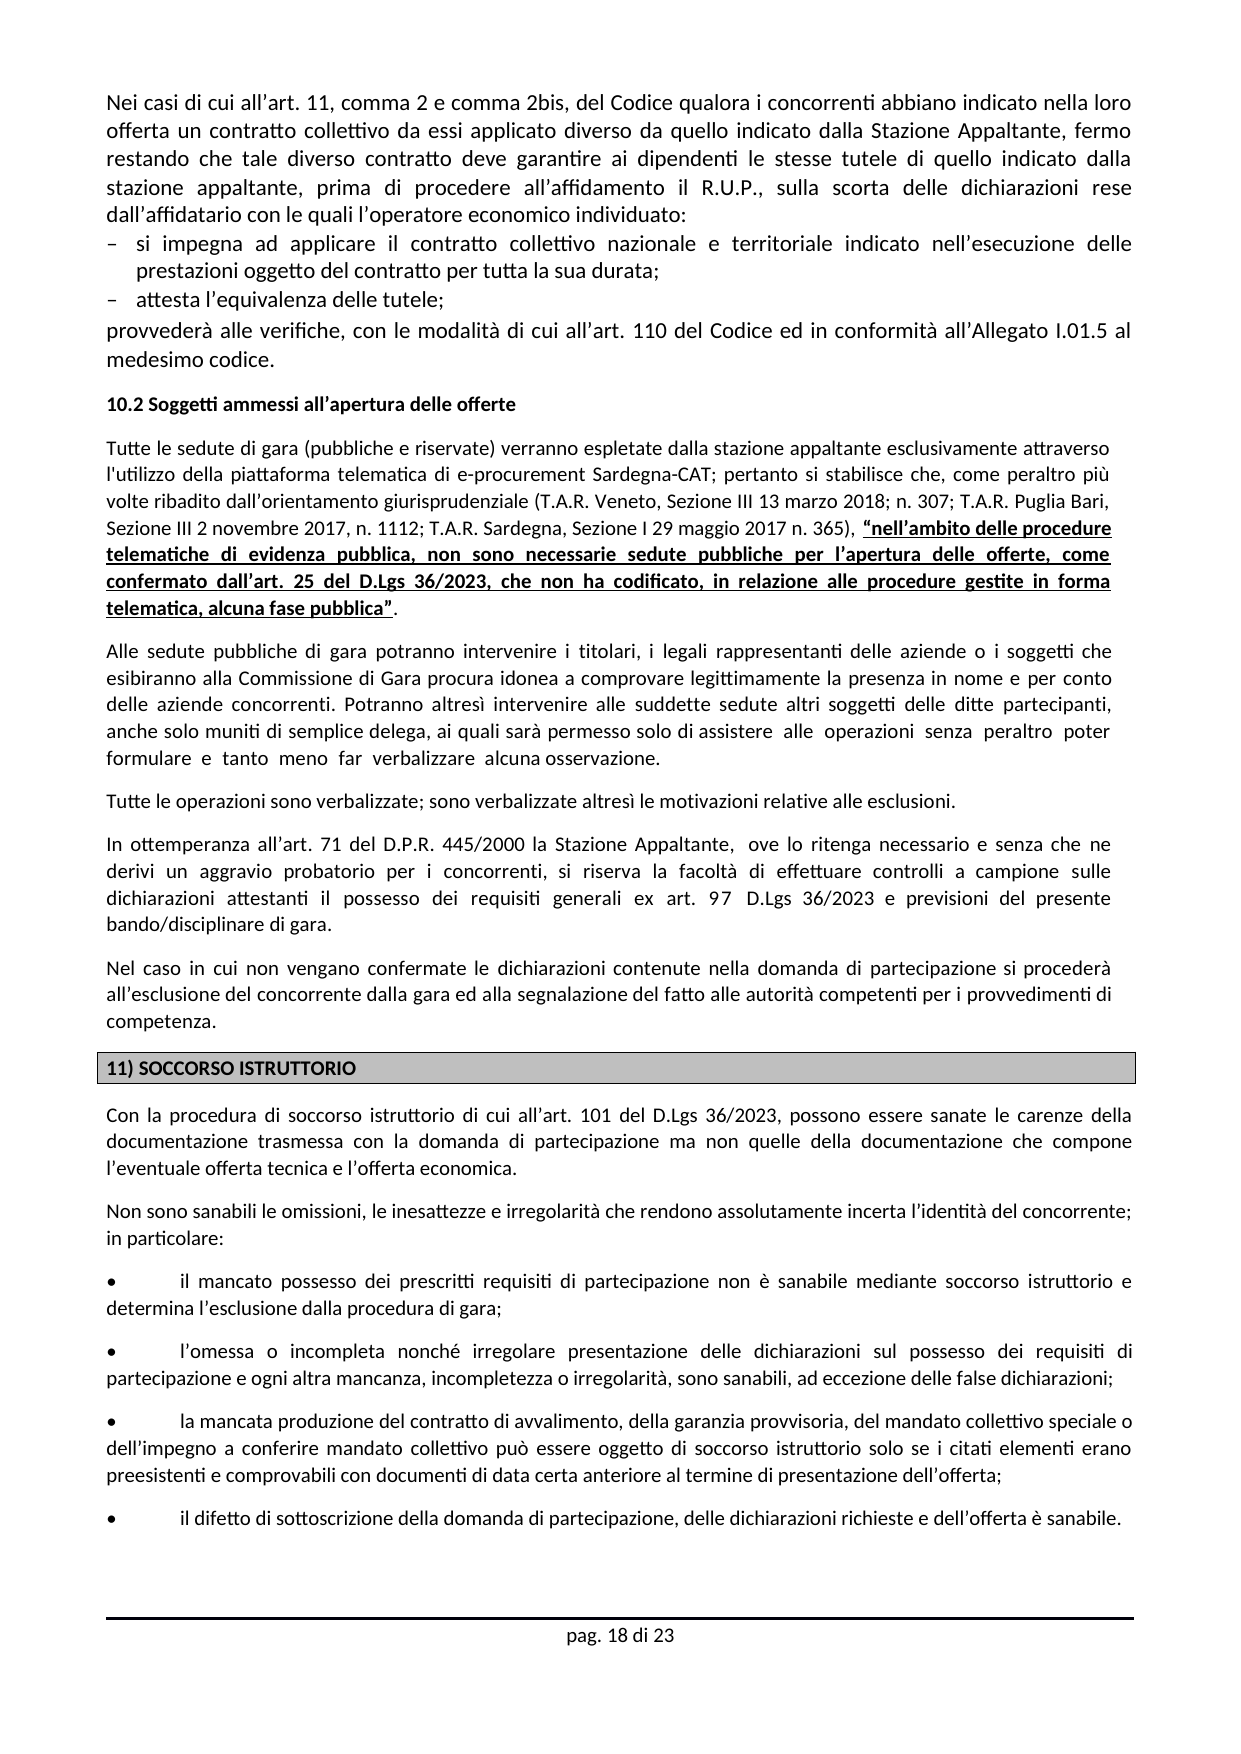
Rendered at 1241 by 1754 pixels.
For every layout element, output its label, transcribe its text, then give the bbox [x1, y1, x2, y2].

text – attesta l’equivalenza delle tutele; [106, 285, 1134, 313]
text – si impegna ad applicare il contratto collettivo nazionale e territoriale indicato nell’esecuzione delle prestazioni oggetto del contratto per tutta la sua durata; [106, 229, 1134, 285]
text In ottemperanza all’art. 71 del D.P.R. 445/2000 la Stazione Appaltante, ove lo ritenga necessario e senza che ne derivi un aggravio probatorio per i concorrenti, si riserva la facoltà di effettuare controlli a campione sulle dichiarazioni attestanti il possesso dei requisiti generali ex art. 97 D.Lgs 36/2023 e previsioni del presente bando/disciplinare di gara. [106, 832, 1112, 937]
text Alle sedute pubbliche di gara potranno intervenire i titolari, i legali rappresentanti delle aziende o i soggetti che esibiranno alla Commissione di Gara procura idonea a comprovare legittimamente la presenza in nome e per conto delle aziende concorrenti. Potranno altresì intervenire alle suddette sedute altri soggetti delle ditte partecipanti, anche solo muniti di semplice delega, ai quali sarà permesso solo di assistere alle operazioni senza peraltro poter formulare e tanto meno far verbalizzare alcuna osservazione. [106, 638, 1112, 770]
text Nei casi di cui all’art. 11, comma 2 e comma 2bis, del Codice qualora i concorrenti abbiano indicato nella loro offerta un contratto collettivo da essi applicato diverso da quello indicato dalla Stazione Appaltante, fermo restando che tale diverso contratto deve garantire ai dipendenti le stesse tutele di quello indicato dalla stazione appaltante, prima di procedere all’affidamento il R.U.P., sulla scorta delle dichiarazioni rese dall’affidatario con le quali l’operatore economico individuato: [106, 88, 1134, 229]
text Nel caso in cui non vengano confermate le dichiarazioni contenute nella domanda di partecipazione si procederà all’esclusione del concorrente dalla gara ed alla segnalazione del fatto alle autorità competenti per i provvedimenti di competenza. [106, 955, 1112, 1034]
text • il difetto di sottoscrizione della domanda di partecipazione, delle dichiarazioni richieste e dell’offerta è sanabile. [106, 1505, 1134, 1531]
text Con la procedura di soccorso istruttorio di cui all’art. 101 del D.Lgs 36/2023, possono essere sanate le carenze della documentazione trasmessa con la domanda di partecipazione ma non quelle della documentazione che compone l’eventuale offerta tecnica e l’offerta economica. [106, 1102, 1134, 1181]
text Tutte le operazioni sono verbalizzate; sono verbalizzate altresì le motivazioni relative alle esclusioni. [106, 788, 1134, 814]
text • il mancato possesso dei prescritti requisiti di partecipazione non è sanabile mediante soccorso istruttorio e determina l’esclusione dalla procedura di gara; [106, 1269, 1134, 1321]
text • l’omessa o incompleta nonché irregolare presentazione delle dichiarazioni sul possesso dei requisiti di partecipazione e ogni altra mancanza, incompletezza o irregolarità, sono sanabili, ad eccezione delle false dichiarazioni; [106, 1339, 1134, 1391]
text • la mancata produzione del contratto di avvalimento, della garanzia provvisoria, del mandato collettivo speciale o dell’impegno a conferire mandato collettivo può essere oggetto di soccorso istruttorio solo se i citati elementi erano preesistenti e comprovabili con documenti di data certa anteriore al termine di presentazione dell’offerta; [106, 1409, 1134, 1487]
text 11) SOCCORSO ISTRUTTORIO [98, 1053, 1135, 1083]
text provvederà alle verifiche, con le modalità di cui all’art. 110 del Codice ed in conformità all’Allegato I.01.5 al medesimo codice. [106, 316, 1134, 373]
text Non sono sanabili le omissioni, le inesattezze e irregolarità che rendono assolutamente incerta l’identità del concorrente; in particolare: [106, 1199, 1134, 1251]
text Tutte le sedute di gara (pubbliche e riservate) verranno espletate dalla stazione appaltante esclusivamente attraverso l'utilizzo della piattaforma telematica di e-procurement Sardegna-CAT; pertanto si stabilisce che, come peraltro più volte ribadito dall’orientamento giurisprudenziale (T.A.R. Veneto, Sezione III 13 marzo 2018; n. 307; T.A.R. Puglia Bari, Sezione III 2 novembre 2017, n. 1112; T.A.R. Sardegna, Sezione I 29 maggio 2017 n. 365), “nell’ambito delle procedure telematiche di evidenza pubblica, non sono necessarie sedute pubbliche per l’apertura delle offerte, come confermato dall’art. 25 del D.Lgs 36/2023, che non ha codificato, in relazione alle procedure gestite in forma telematica, alcuna fase pubblica”. [106, 435, 1112, 620]
text 10.2 Soggetti ammessi all’apertura delle offerte [106, 392, 1134, 417]
